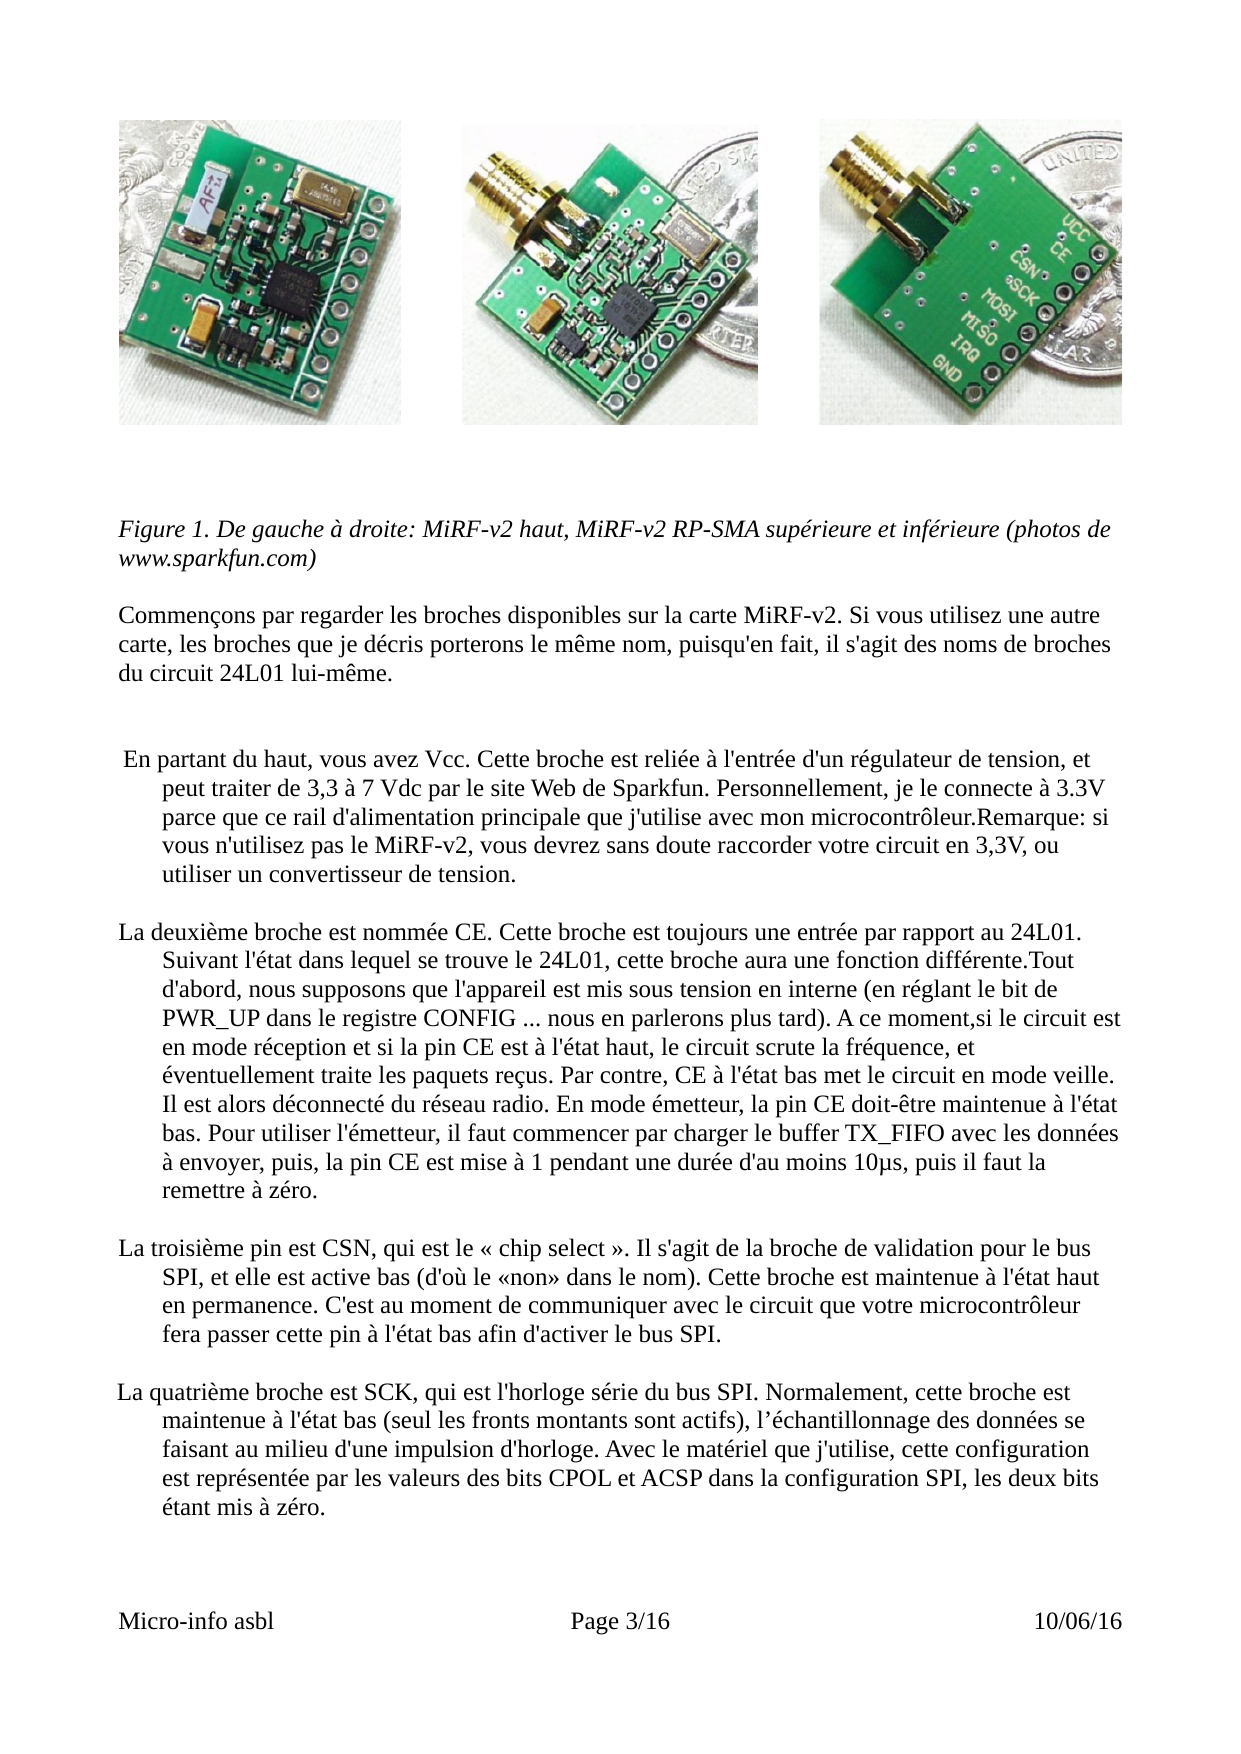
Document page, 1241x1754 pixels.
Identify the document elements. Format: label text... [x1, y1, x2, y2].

text En partant du haut, vous avez Vcc. Cette broche est reliée à l'entrée d'un régulateur de tension, et peut traiter de 3,3 à 7 Vdc par le site Web de Sparkfun. Personnellement, je le connecte à 3.3V parce que ce rail d'alimentation principale que j'utilise avec mon microcontrôleur.Remarque: si vous n'utilisez pas le MiRF-v2, vous devrez sans doute raccorder votre circuit en 3,3V, ou utiliser un convertisseur de tension. [123, 744, 1122, 888]
text La troisième pin est CSN, qui est le « chip select ». Il s'agit de la broche de validation pour le bus SPI, et elle est active bas (d'où le «non» dans le nom). Cette broche est maintenue à l'état haut en permanence. C'est au moment de communiquer avec le circuit que votre microcontrôleur fera passer cette pin à l'état bas afin d'activer le bus SPI. [118, 1233, 1122, 1348]
picture [118, 118, 1123, 428]
text La deuxième broche est nommée CE. Cette broche est toujours une entrée par rapport au 24L01. Suivant l'état dans lequel se trouve le 24L01, cette broche aura une fonction différente.Tout d'abord, nous supposons que l'appareil est mis sous tension en interne (en réglant le bit de PWR_UP dans le registre CONFIG ... nous en parlerons plus tard). A ce moment,si le circuit est en mode réception et si la pin CE est à l'état haut, le circuit scrute la fréquence, et éventuellement traite les paquets reçus. Par contre, CE à l'état bas met le circuit en mode veille. Il est alors déconnecté du réseau radio. En mode émetteur, la pin CE doit-être maintenue à l'état bas. Pour utiliser l'émetteur, il faut commencer par charger le buffer TX_FIFO avec les données à envoyer, puis, la pin CE est mise à 1 pendant une durée d'au moins 10µs, puis il faut la remettre à zéro. [118, 917, 1122, 1204]
text Figure 1. De gauche à droite: MiRF-v2 haut, MiRF-v2 RP-SMA supérieure et inférieure (photos de www.sparkfun.com) [118, 514, 1122, 572]
text Commençons par regarder les broches disponibles sur la carte MiRF-v2. Si vous utilisez une autre carte, les broches que je décris porterons le même nom, puisqu'en fait, il s'agit des noms de broches du circuit 24L01 lui-même. [118, 600, 1122, 687]
text La quatrième broche est SCK, qui est l'horloge série du bus SPI. Normalement, cette broche est maintenue à l'état bas (seul les fronts montants sont actifs), l’échantillonnage des données se faisant au milieu d'une impulsion d'horloge. Avec le matériel que j'utilise, cette configuration est représentée par les valeurs des bits CPOL et ACSP dans la configuration SPI, les deux bits étant mis à zéro. [117, 1377, 1122, 1520]
